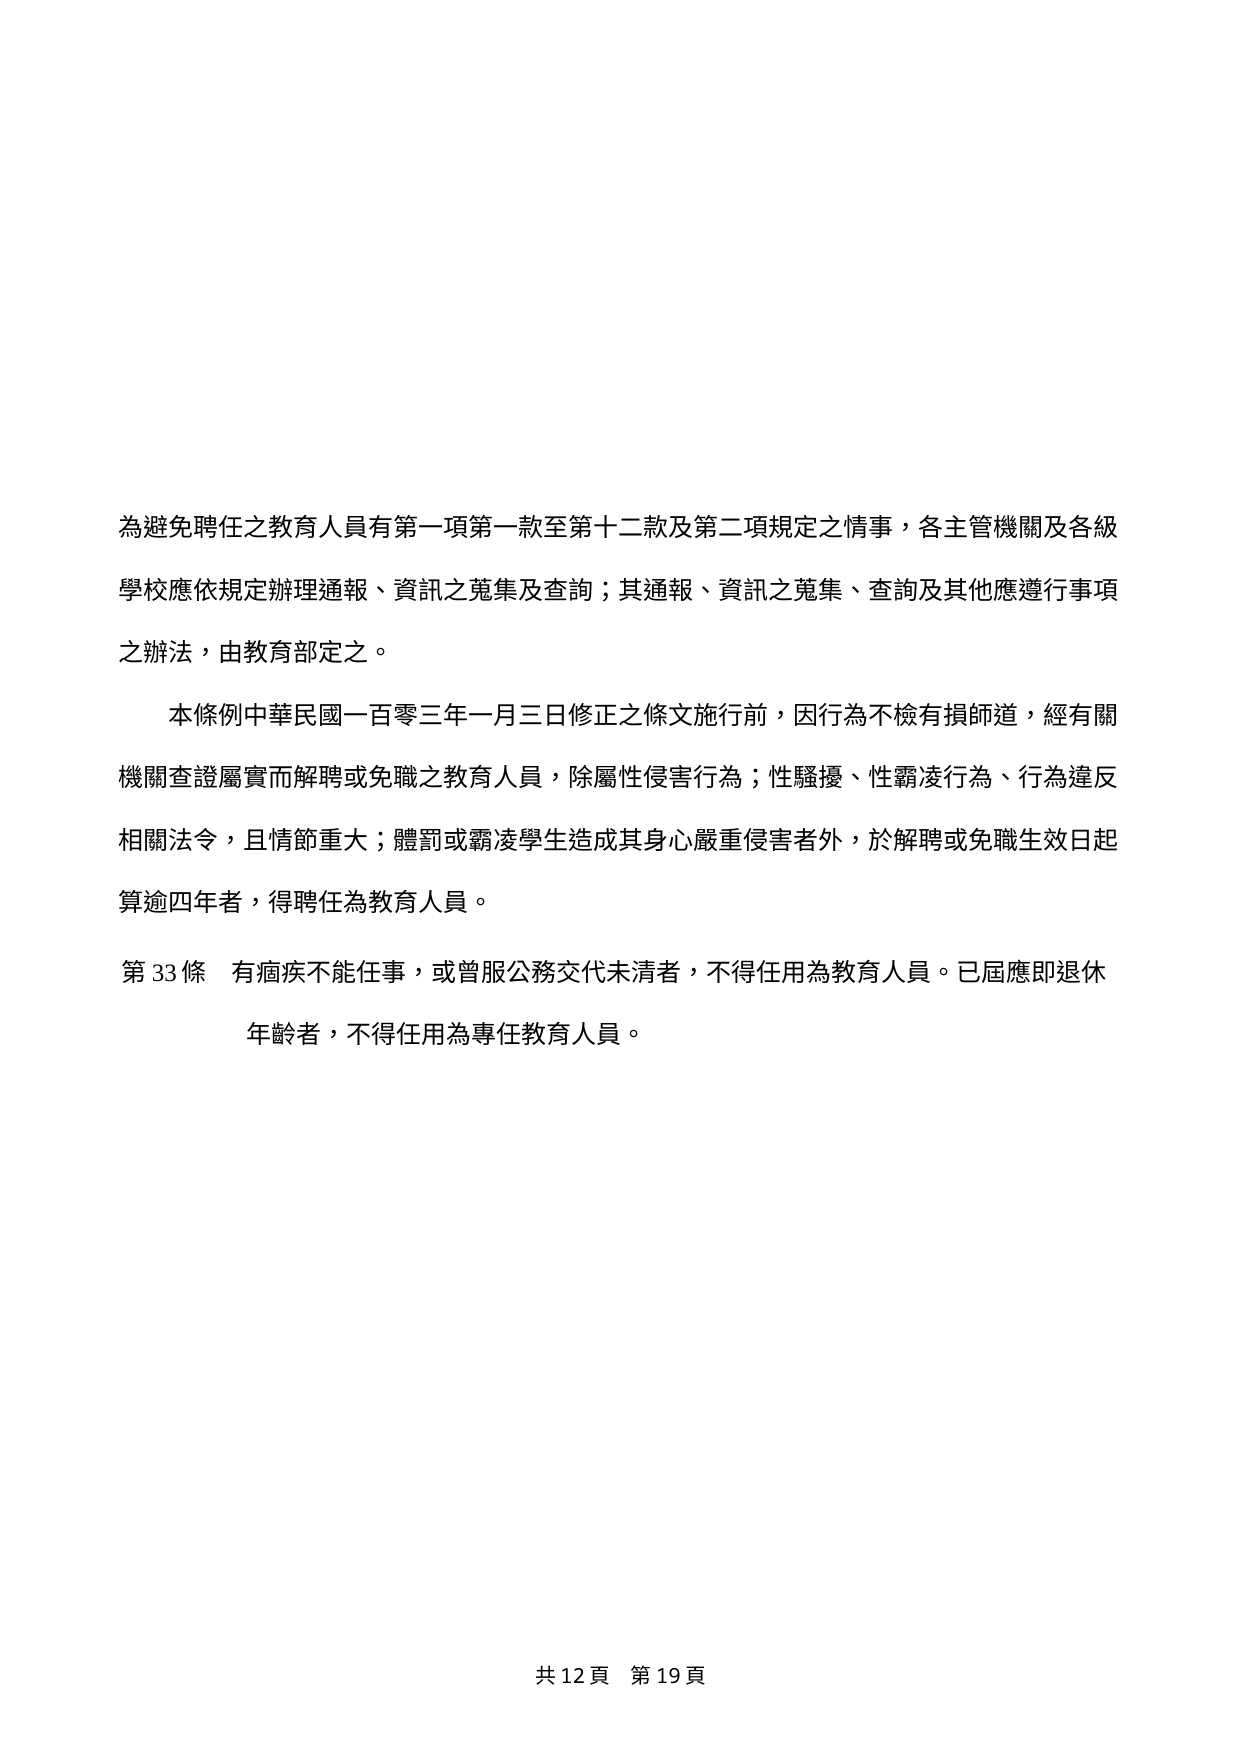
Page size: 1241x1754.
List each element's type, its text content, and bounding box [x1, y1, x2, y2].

text 本條例中華民國一百零三年一月三日修正之條文施行前，因行為不檢有損師道，經有關機關查證屬實而解聘或免職之教育人員，除屬性侵害行為；性騷擾、性霸凌行為、行為違反相關法令，且情節重大；體罰或霸凌學生造成其身心嚴重侵害者外，於解聘或免職生效日起算逾四年者，得聘任為教育人員。 [118, 672, 1122, 922]
text 第33條 有痼疾不能任事，或曾服公務交代未清者，不得任用為教育人員。已屆應即退休年齡者，不得任用為專任教育人員。 [122, 929, 1122, 1054]
text 為避免聘任之教育人員有第一項第一款至第十二款及第二項規定之情事，各主管機關及各級學校應依規定辦理通報、資訊之蒐集及查詢；其通報、資訊之蒐集、查詢及其他應遵行事項之辦法，由教育部定之。 [118, 484, 1122, 672]
